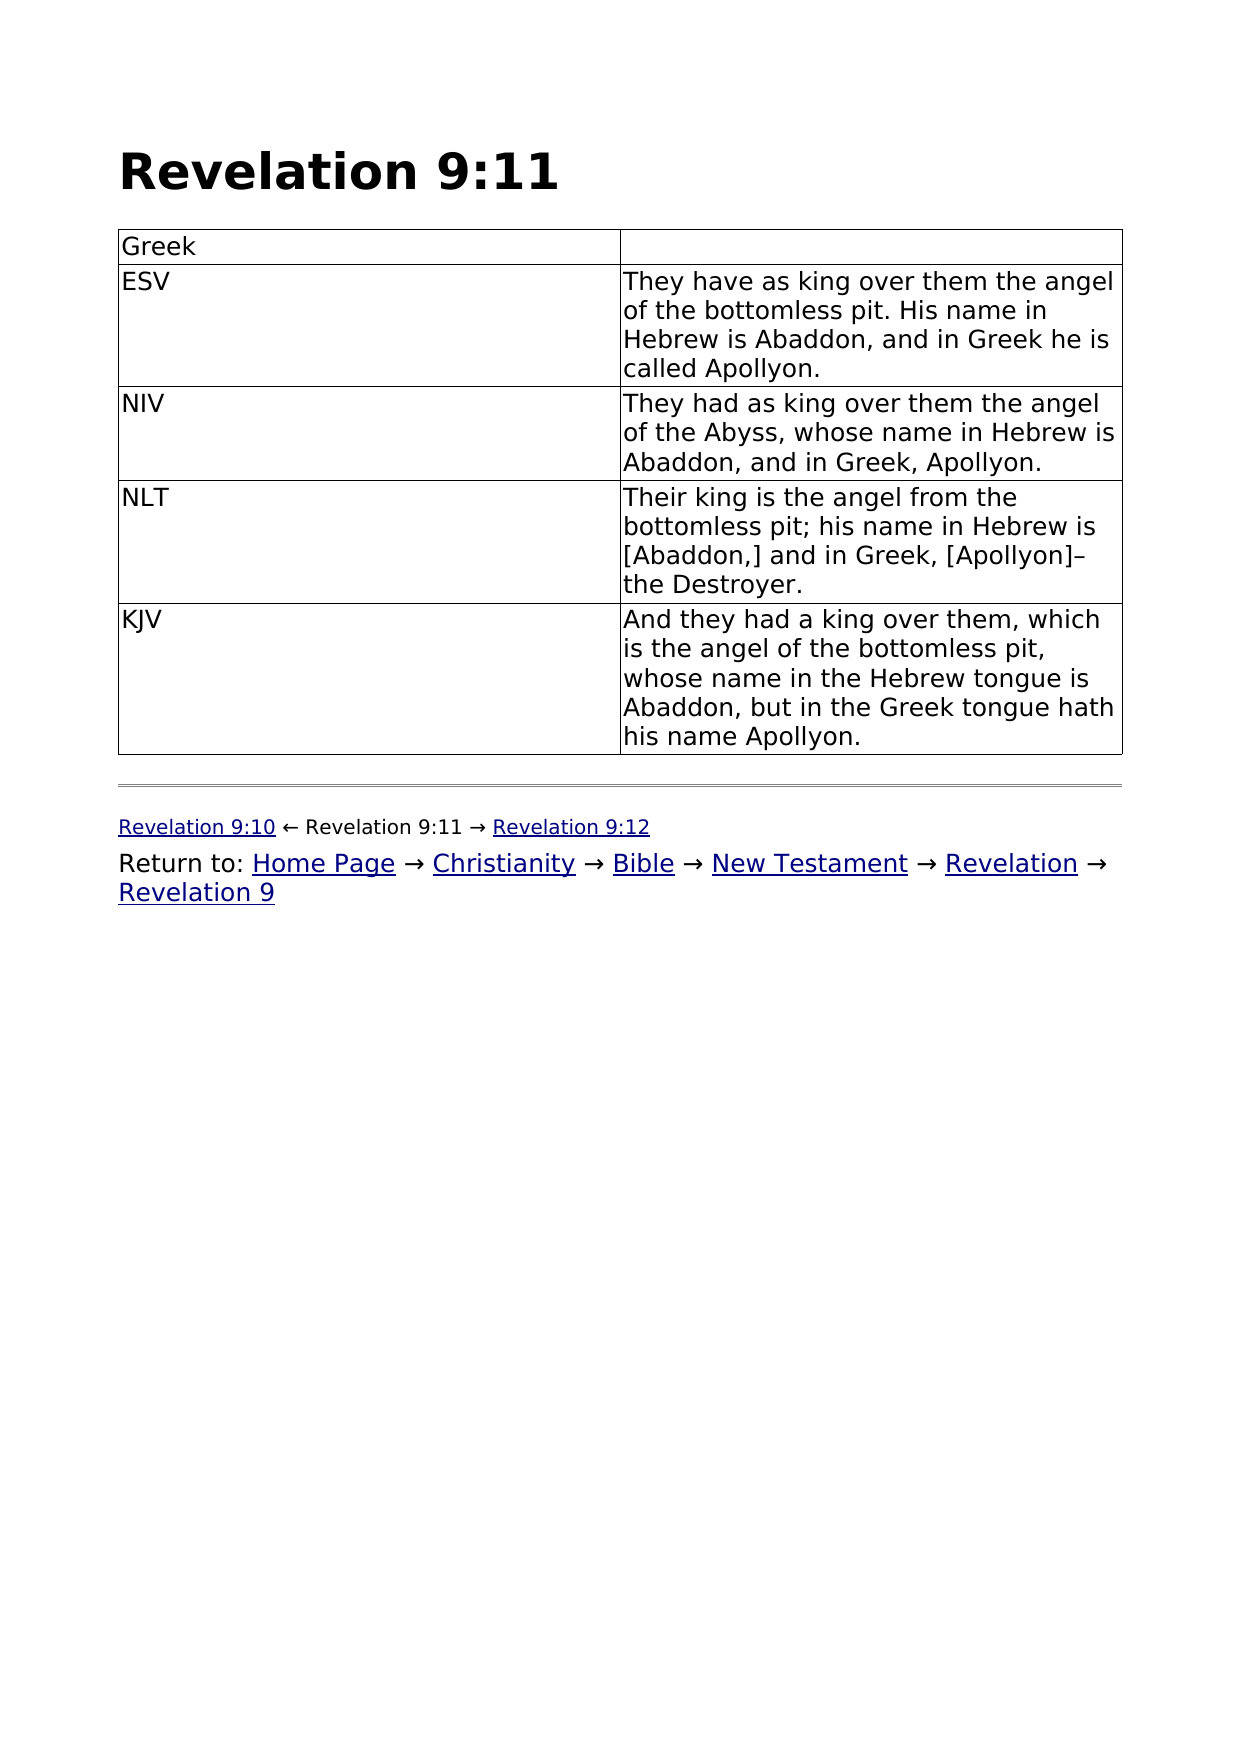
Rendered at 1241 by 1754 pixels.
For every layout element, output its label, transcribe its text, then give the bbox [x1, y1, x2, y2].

table_cell Their king is the angel from the bottomless pit; his name in Hebrew is [Abaddon,] and in Greek, [Apollyon]– the Destroyer. [621, 481, 1122, 602]
table_cell KJV [119, 604, 620, 754]
table_cell NIV [119, 387, 620, 480]
table_cell ESV [119, 265, 620, 386]
table_header Greek [119, 230, 620, 264]
table_cell They had as king over them the angel of the Abyss, whose name in Hebrew is Abaddon, and in Greek, Apollyon. [621, 387, 1122, 480]
text Revelation 9:10 ← Revelation 9:11 → Revelation 9:12 [118, 815, 1122, 849]
table_cell And they had a king over them, which is the angel of the bottomless pit, whose name in the Hebrew tongue is Abaddon, but in the Greek tongue hath his name Apollyon. [621, 604, 1122, 754]
text Return to: Home Page → Christianity → Bible → New Testament → Revelation → Revelation 9 [118, 849, 1122, 908]
table_cell NLT [119, 481, 620, 602]
table_cell They have as king over them the angel of the bottomless pit. His name in Hebrew is Abaddon, and in Greek he is called Apollyon. [621, 265, 1122, 386]
table_header [621, 230, 1122, 264]
subtitle Revelation 9:11 [118, 143, 1122, 201]
